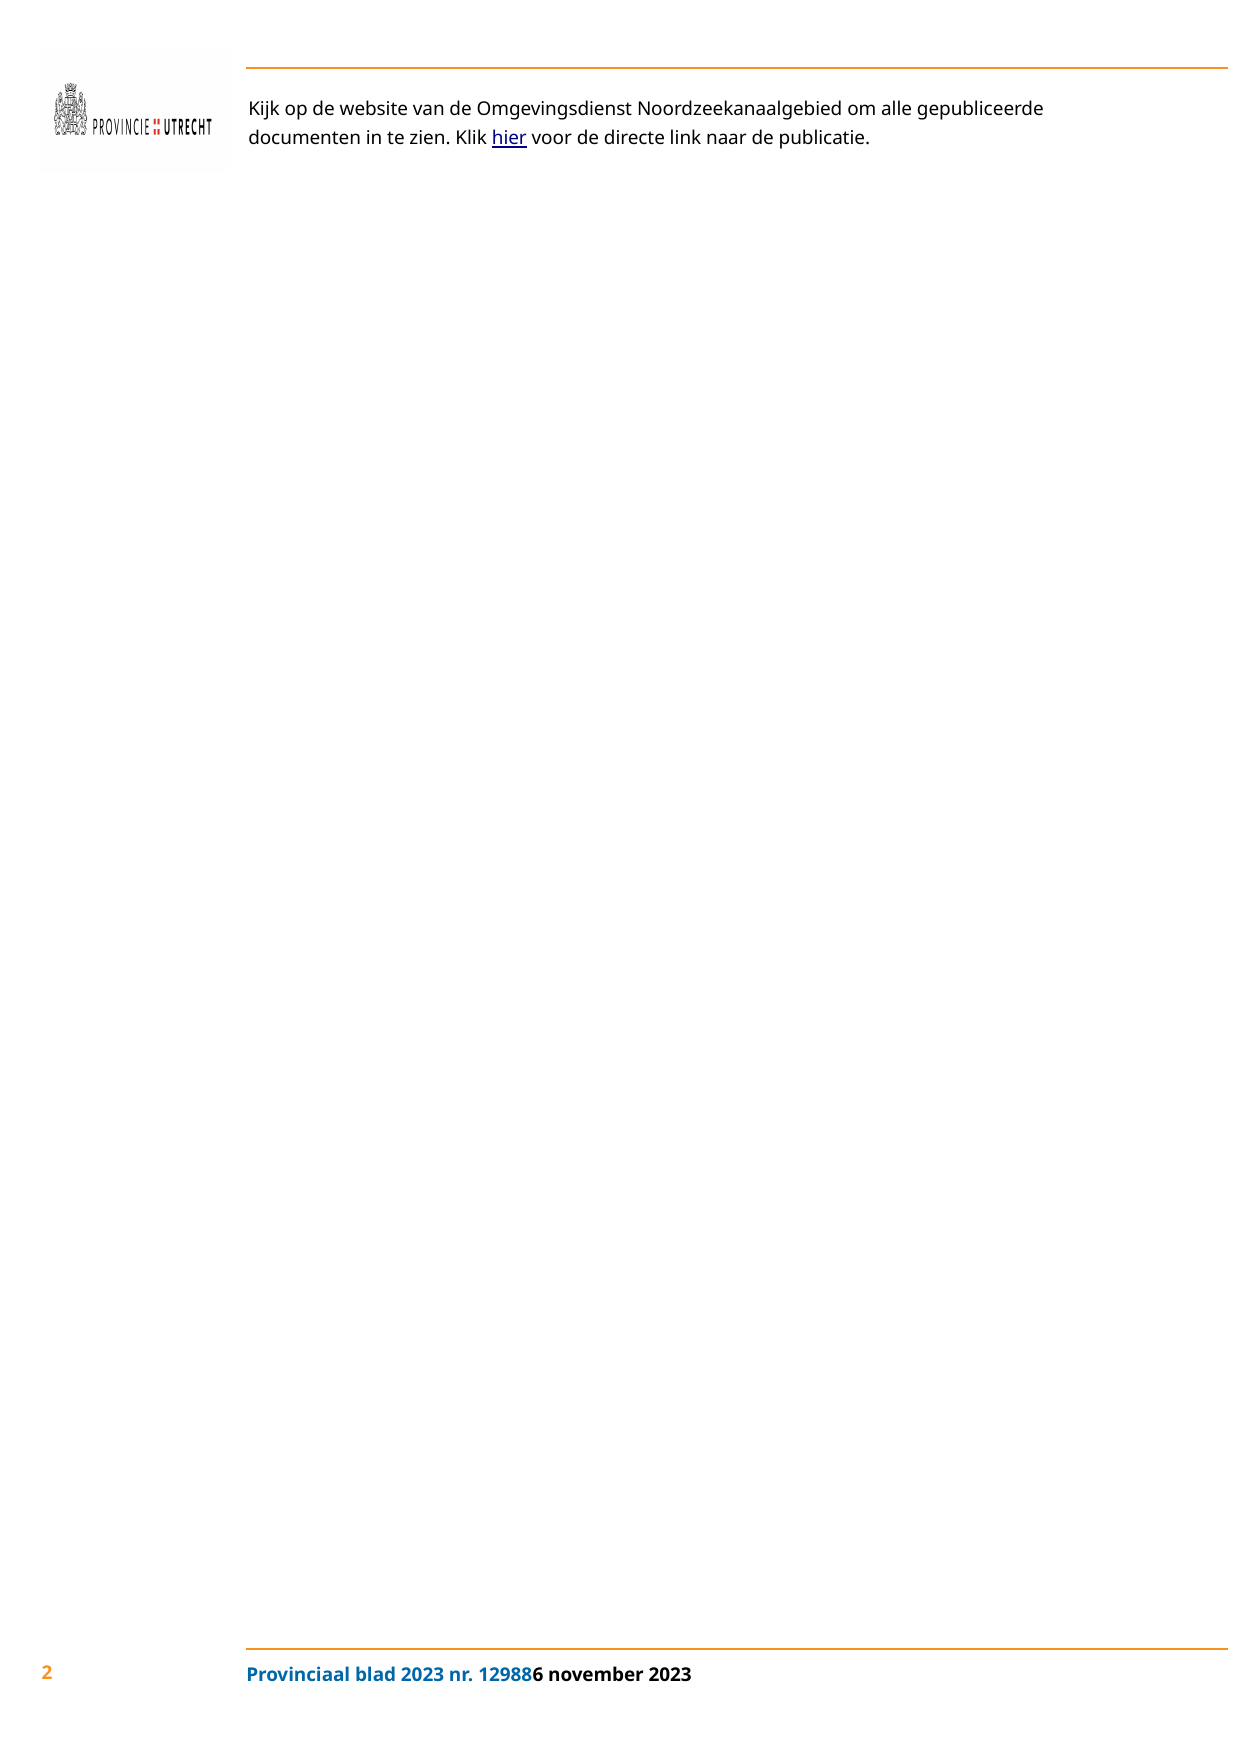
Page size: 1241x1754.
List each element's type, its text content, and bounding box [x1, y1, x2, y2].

picture [41, 47, 231, 172]
text Kijk op de website van de Omgevingsdienst Noordzeekanaalgebied om alle gepubliceerde documenten in te zien. Klik hier voor de directe link naar de publicatie. [248, 95, 1152, 150]
